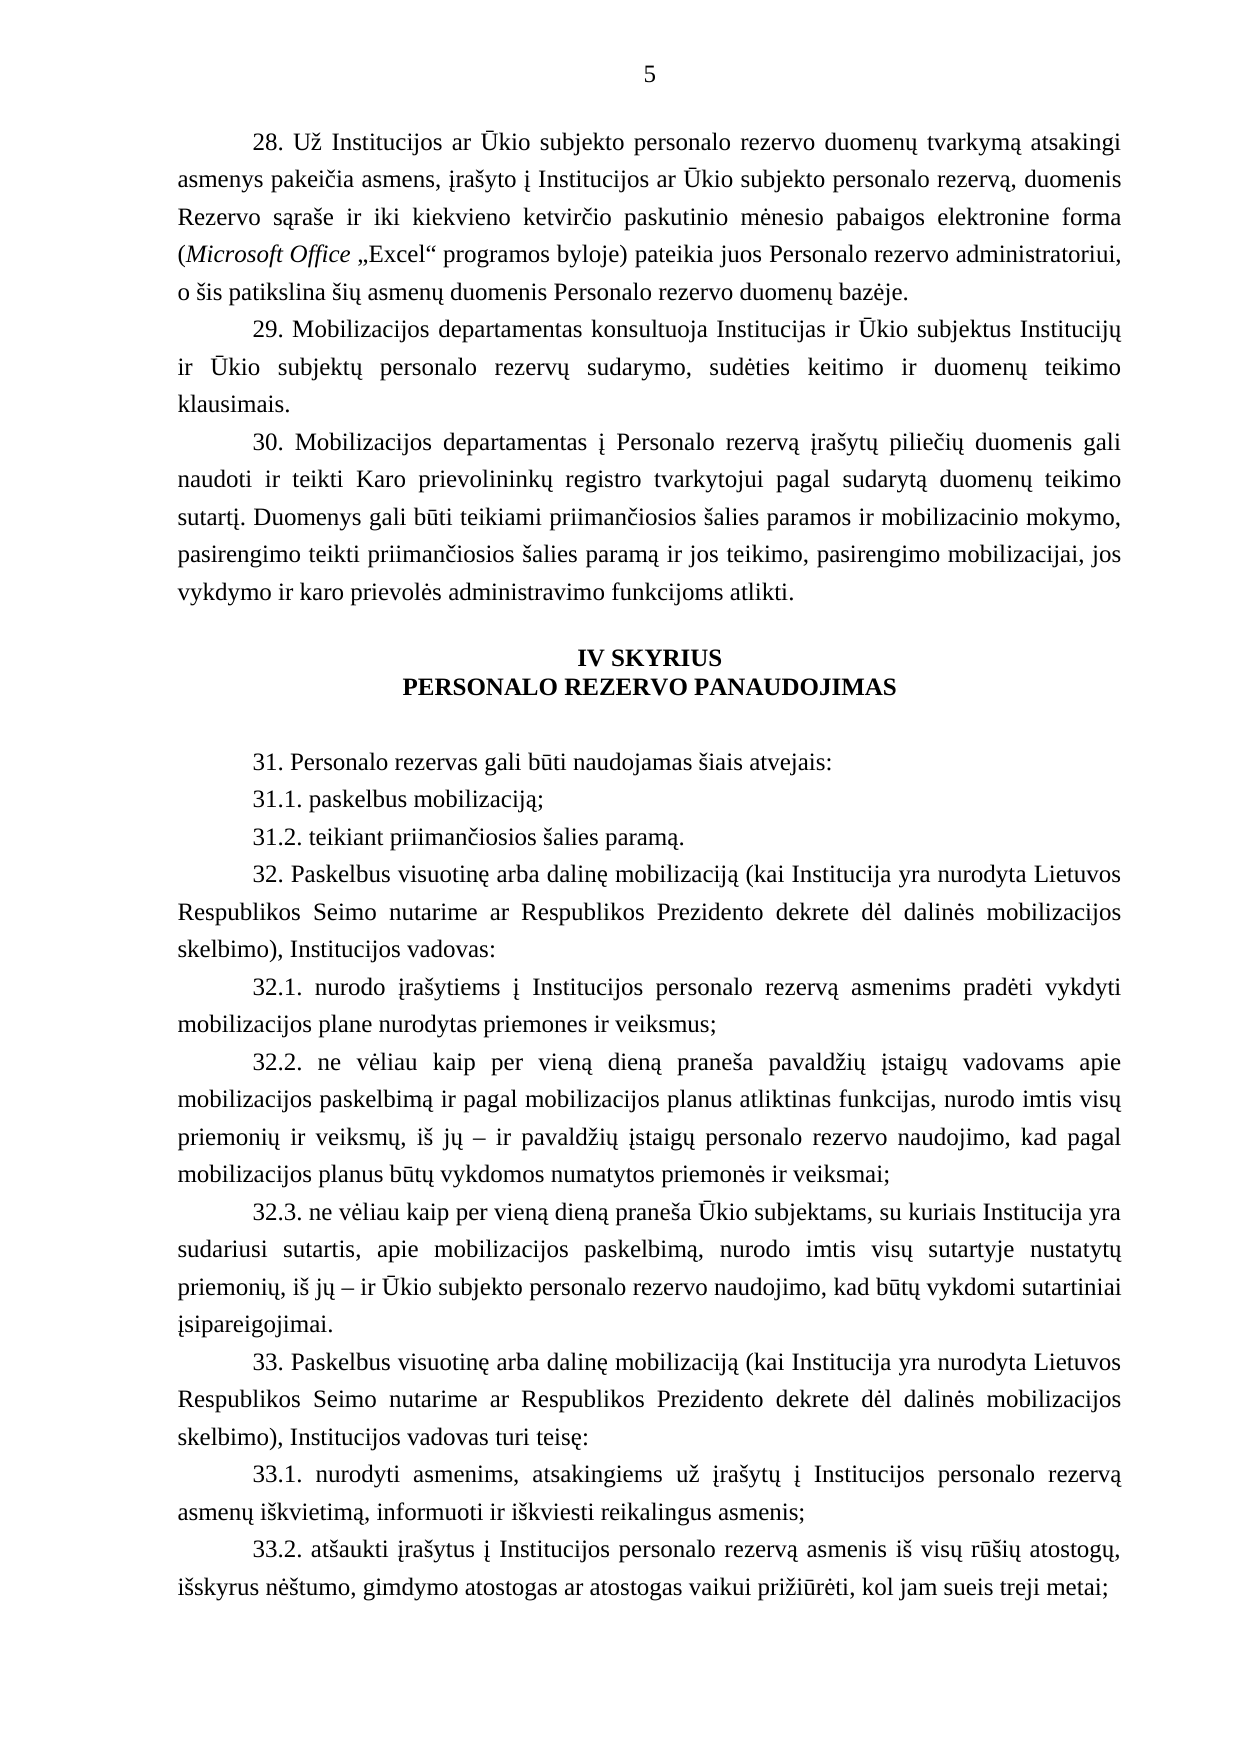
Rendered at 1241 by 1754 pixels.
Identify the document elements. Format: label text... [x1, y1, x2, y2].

text IV SKYRIUS [177, 643, 1122, 672]
text 30. Mobilizacijos departamentas į Personalo rezervą įrašytų piliečių duomenis gali naudoti ir teikti Karo prievolininkų registro tvarkytojui pagal sudarytą duomenų teikimo sutartį. Duomenys gali būti teikiami priimančiosios šalies paramos ir mobilizacinio mokymo, pasirengimo teikti priimančiosios šalies paramą ir jos teikimo, pasirengimo mobilizacijai, jos vykdymo ir karo prievolės administravimo funkcijoms atlikti. [177, 418, 1122, 606]
text 32. Paskelbus visuotinę arba dalinę mobilizaciją (kai Institucija yra nurodyta Lietuvos Respublikos Seimo nutarime ar Respublikos Prezidento dekrete dėl dalinės mobilizacijos skelbimo), Institucijos vadovas: [177, 851, 1122, 963]
text 33.2. atšaukti įrašytus į Institucijos personalo rezervą asmenis iš visų rūšių atostogų, išskyrus nėštumo, gimdymo atostogas ar atostogas vaikui prižiūrėti, kol jam sueis treji metai; [177, 1526, 1122, 1601]
text 33.1. nurodyti asmenims, atsakingiems už įrašytų į Institucijos personalo rezervą asmenų iškvietimą, informuoti ir iškviesti reikalingus asmenis; [177, 1451, 1122, 1526]
text 29. Mobilizacijos departamentas konsultuoja Institucijas ir Ūkio subjektus Institucijų ir Ūkio subjektų personalo rezervų sudarymo, sudėties keitimo ir duomenų teikimo klausimais. [177, 306, 1122, 418]
text 32.3. ne vėliau kaip per vieną dieną praneša Ūkio subjektams, su kuriais Institucija yra sudariusi sutartis, apie mobilizacijos paskelbimą, nurodo imtis visų sutartyje nustatytų priemonių, iš jų – ir Ūkio subjekto personalo rezervo naudojimo, kad būtų vykdomi sutartiniai įsipareigojimai. [177, 1188, 1122, 1338]
text 28. Už Institucijos ar Ūkio subjekto personalo rezervo duomenų tvarkymą atsakingi asmenys pakeičia asmens, įrašyto į Institucijos ar Ūkio subjekto personalo rezervą, duomenis Rezervo sąraše ir iki kiekvieno ketvirčio paskutinio mėnesio pabaigos elektronine forma (Microsoft Office „Excel“ programos byloje) pateikia juos Personalo rezervo administratoriui, o šis patikslina šių asmenų duomenis Personalo rezervo duomenų bazėje. [177, 118, 1122, 306]
text 31.2. teikiant priimančiosios šalies paramą. [177, 813, 1122, 851]
text 31. Personalo rezervas gali būti naudojamas šiais atvejais: [177, 738, 1122, 776]
text PERSONALO REZERVO PANAUDOJIMAS [177, 672, 1122, 701]
text 32.1. nurodo įrašytiems į Institucijos personalo rezervą asmenims pradėti vykdyti mobilizacijos plane nurodytas priemones ir veiksmus; [177, 963, 1122, 1038]
text 33. Paskelbus visuotinę arba dalinę mobilizaciją (kai Institucija yra nurodyta Lietuvos Respublikos Seimo nutarime ar Respublikos Prezidento dekrete dėl dalinės mobilizacijos skelbimo), Institucijos vadovas turi teisę: [177, 1338, 1122, 1451]
text 31.1. paskelbus mobilizaciją; [177, 776, 1122, 813]
text 32.2. ne vėliau kaip per vieną dieną praneša pavaldžių įstaigų vadovams apie mobilizacijos paskelbimą ir pagal mobilizacijos planus atliktinas funkcijas, nurodo imtis visų priemonių ir veiksmų, iš jų – ir pavaldžių įstaigų personalo rezervo naudojimo, kad pagal mobilizacijos planus būtų vykdomos numatytos priemonės ir veiksmai; [177, 1038, 1122, 1188]
